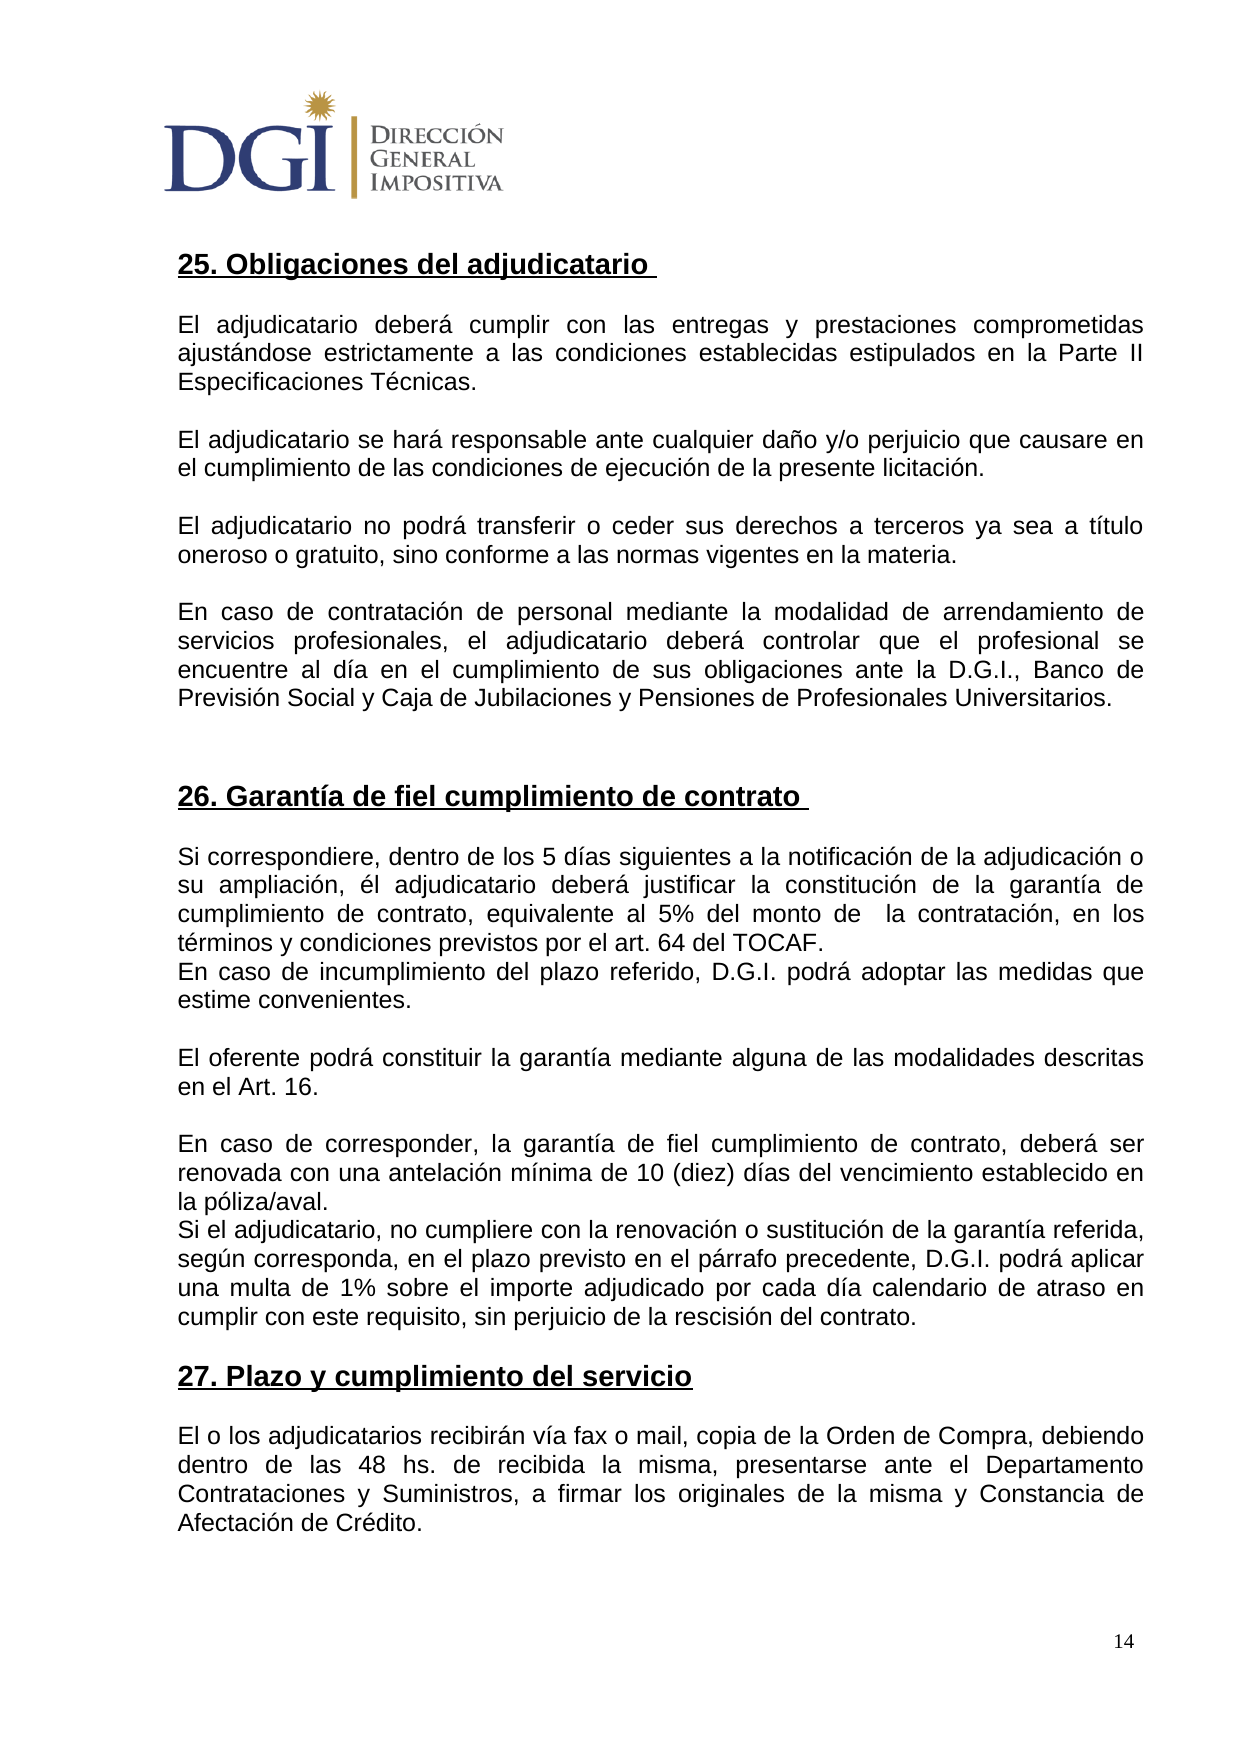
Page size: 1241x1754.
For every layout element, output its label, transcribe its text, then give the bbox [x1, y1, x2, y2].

text 27. Plazo y cumplimiento del servicio [177, 1359, 1146, 1392]
text En caso de contratación de personal mediante la modalidad de arrendamiento de servicios profesionales, el adjudicatario deberá controlar que el profesional se encuentre al día en el cumplimiento de sus obligaciones ante la D.G.I., Banco de Previsión Social y Caja de Jubilaciones y Pensiones de Profesionales Universitarios. [177, 597, 1146, 712]
text El oferente podrá constituir la garantía mediante alguna de las modalidades descritas en el Art. 16. [177, 1043, 1146, 1100]
text El adjudicatario deberá cumplir con las entregas y prestaciones comprometidas ajustándose estrictamente a las condiciones establecidas estipulados en la Parte II Especificaciones Técnicas. [177, 309, 1146, 396]
text El o los adjudicatarios recibirán vía fax o mail, copia de la Orden de Compra, debiendo dentro de las 48 hs. de recibida la misma, presentarse ante el Departamento Contrataciones y Suministros, a firmar los originales de la misma y Constancia de Afectación de Crédito. [177, 1421, 1146, 1536]
text En caso de incumplimiento del plazo referido, D.G.I. podrá adoptar las medidas que estime convenientes. [177, 956, 1146, 1014]
text Si el adjudicatario, no cumpliere con la renovación o sustitución de la garantía referida, según corresponda, en el plazo previsto en el párrafo precedente, D.G.I. podrá aplicar una multa de 1% sobre el importe adjudicado por cada día calendario de atraso en cumplir con este requisito, sin perjuicio de la rescisión del contrato. [177, 1215, 1146, 1330]
text Si correspondiere, dentro de los 5 días siguientes a la notificación de la adjudicación o su ampliación, él adjudicatario deberá justificar la constitución de la garantía de cumplimiento de contrato, equivalente al 5% del monto de la contratación, en los términos y condiciones previstos por el art. 64 del TOCAF. [177, 841, 1146, 956]
text El adjudicatario no podrá transferir o ceder sus derechos a terceros ya sea a título oneroso o gratuito, sino conforme a las normas vigentes en la materia. [177, 511, 1146, 568]
picture [134, 79, 525, 208]
text En caso de corresponder, la garantía de fiel cumplimiento de contrato, deberá ser renovada con una antelación mínima de 10 (diez) días del vencimiento establecido en la póliza/aval. [177, 1129, 1146, 1215]
text El adjudicatario se hará responsable ante cualquier daño y/o perjuicio que causare en el cumplimiento de las condiciones de ejecución de la presente licitación. [177, 424, 1146, 482]
text 26. Garantía de fiel cumplimiento de contrato [177, 779, 1146, 813]
text 25. Obligaciones del adjudicatario [177, 247, 1146, 281]
